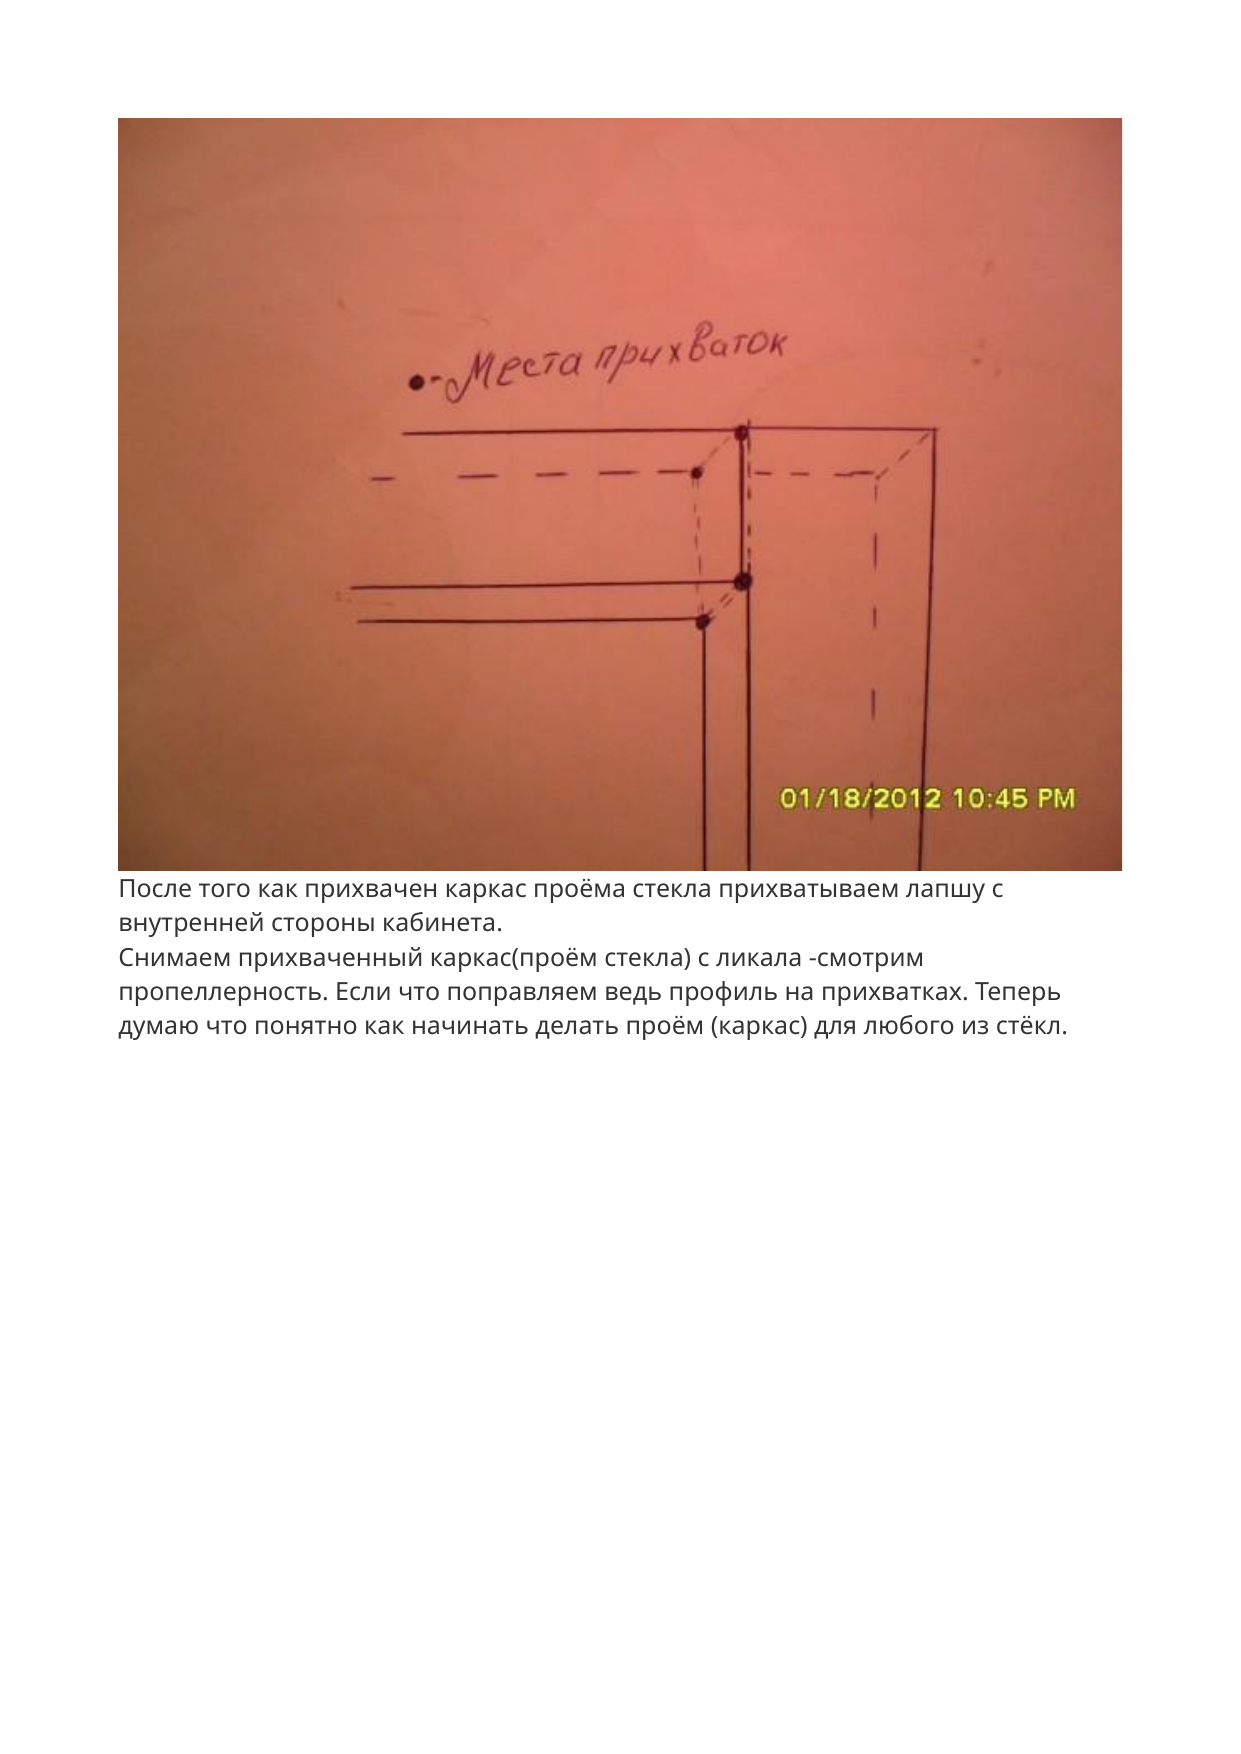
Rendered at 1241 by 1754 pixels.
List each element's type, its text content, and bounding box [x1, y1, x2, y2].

picture [118, 118, 1123, 871]
text Снимаем прихваченный каркас(проём стекла) с ликала -смотрим пропеллерность. Если что поправляем ведь профиль на прихватках. Теперь думаю что понятно как начинать делать проём (каркас) для любого из стёкл. [118, 939, 1122, 1041]
text После того как прихвачен каркас проёма стекла прихватываем лапшу с внутренней стороны кабинета. [118, 871, 1122, 939]
